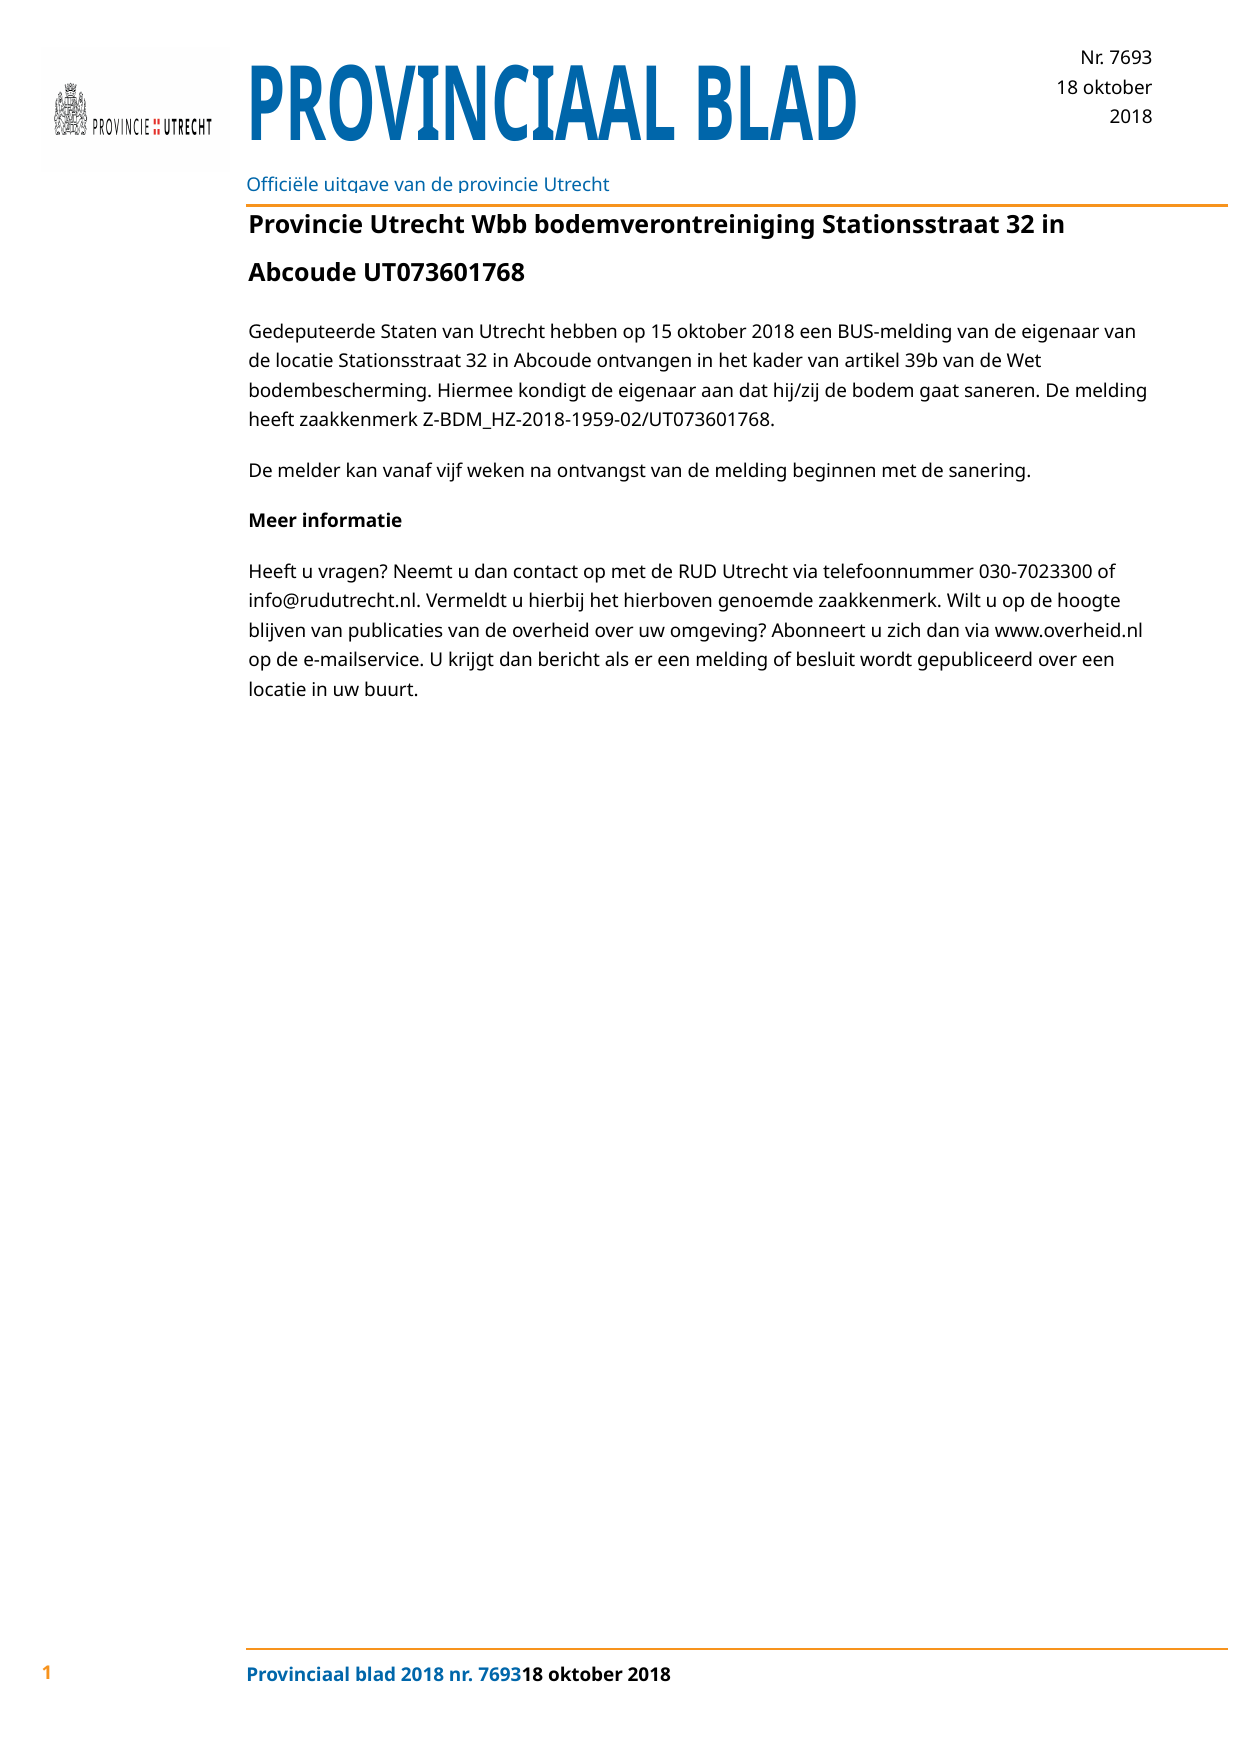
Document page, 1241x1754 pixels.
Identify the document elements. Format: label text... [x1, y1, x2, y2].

text Meer informatie [248, 507, 1152, 533]
text Heeft u vragen? Neemt u dan contact op met de RUD Utrecht via telefoonnummer 030-7023300 of info@rudutrecht.nl. Vermeldt u hierbij het hierboven genoemde zaakkenmerk. Wilt u op de hoogte blijven van publicaties van de overheid over uw omgeving? Abonneert u zich dan via www.overheid.nl op de e-mailservice. U krijgt dan bericht als er een melding of besluit wordt gepubliceerd over een locatie in uw buurt. [248, 558, 1152, 702]
text Provincie Utrecht Wbb bodemverontreiniging Stationsstraat 32 in Abcoude UT073601768 [248, 207, 1152, 288]
picture [41, 47, 231, 172]
text Gedeputeerde Staten van Utrecht hebben op 15 oktober 2018 een BUS-melding van de eigenaar van de locatie Stationsstraat 32 in Abcoude ontvangen in het kader van artikel 39b van de Wet bodembescherming. Hiermee kondigt de eigenaar aan dat hij/zij de bodem gaat saneren. De melding heeft zaakkenmerk Z-BDM_HZ-2018-1959-02/UT073601768. [248, 318, 1152, 432]
text De melder kan vanaf vijf weken na ontvangst van de melding beginnen met de sanering. [248, 457, 1152, 483]
